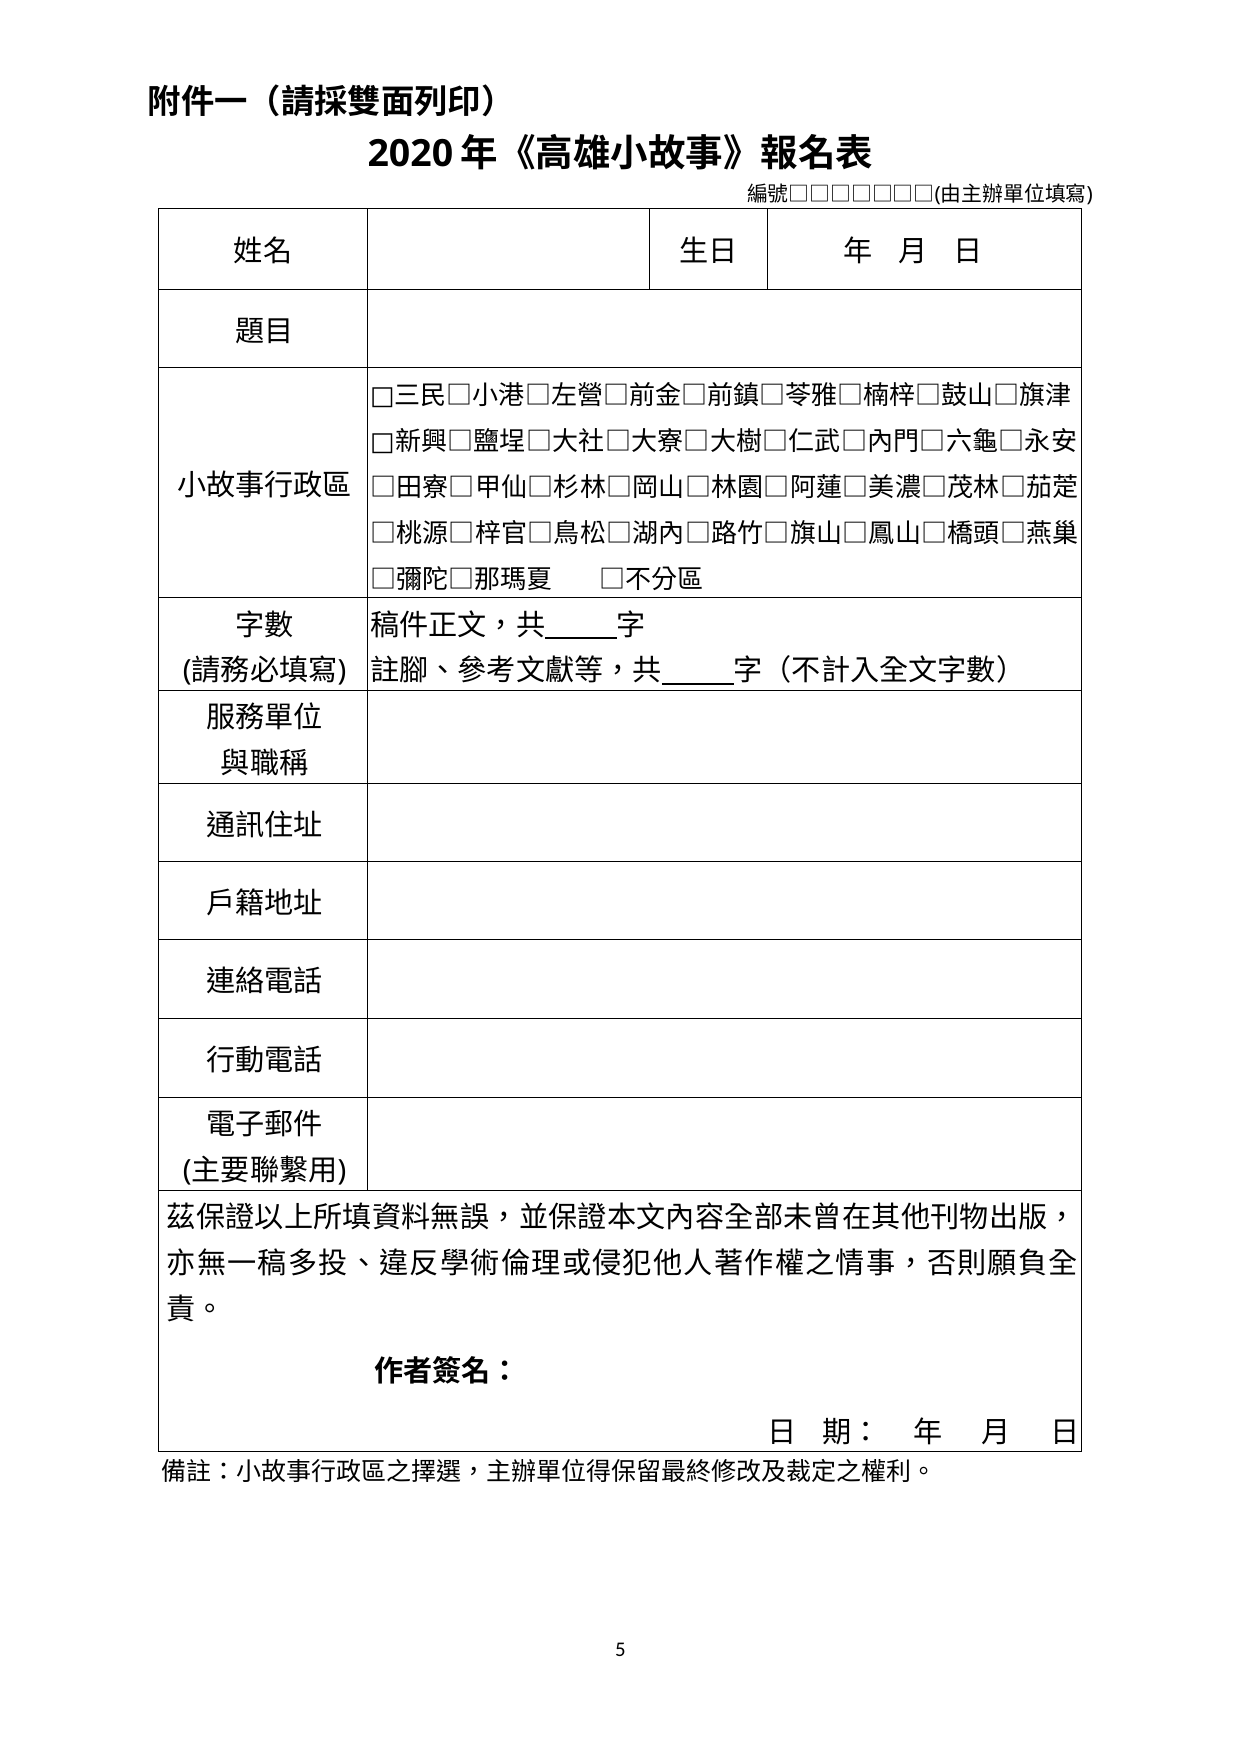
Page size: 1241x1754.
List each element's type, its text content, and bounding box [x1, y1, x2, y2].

text 附件一（請採雙面列印） [148, 75, 1092, 123]
table_cell 通訊住址 [159, 784, 367, 861]
table_cell [368, 290, 1081, 367]
table_header [368, 209, 649, 289]
table_header 生日 [650, 209, 767, 289]
table_cell 連絡電話 [159, 940, 367, 1017]
table_cell 茲保證以上所填資料無誤，並保證本文內容全部未曾在其他刊物出版，亦無一稿多投、違反學術倫理或侵犯他人著作權之情事，否則願負全責。 作者簽名： 日 期： 年 月 日 [159, 1191, 1081, 1451]
table_cell □三民□小港□左營□前金□前鎮□苓雅□楠梓□鼓山□旗津 □新興□鹽埕□大社□大寮□大樹□仁武□內門□六龜□永安□田寮□甲仙□杉林□岡山□林園□阿蓮□美濃□茂林□茄萣□桃源□梓官□鳥松□湖內□路竹□旗山□鳳山□橋頭□燕巢□彌陀□那瑪夏 □不分區 [368, 368, 1081, 597]
table_cell [368, 1098, 1081, 1190]
table_cell [368, 862, 1081, 939]
table_cell 字數 (請務必填寫) [159, 598, 367, 690]
table_cell 題目 [159, 290, 367, 367]
text 2020年《高雄小故事》報名表 [148, 123, 1092, 178]
table_cell 電子郵件 (主要聯繫用) [159, 1098, 367, 1190]
table_cell [368, 940, 1081, 1017]
table_cell 行動電話 [159, 1019, 367, 1097]
table_cell 稿件正文，共 字 註腳、參考文獻等，共 字（不計入全文字數） [368, 598, 1081, 690]
text 編號□□□□□□□(由主辦單位填寫) [148, 178, 1092, 208]
table_cell [368, 691, 1081, 783]
table_cell 戶籍地址 [159, 862, 367, 939]
text 備註：小故事行政區之擇選，主辦單位得保留最終修改及裁定之權利。 [148, 1452, 1092, 1488]
table_cell [368, 1019, 1081, 1097]
table_cell [368, 784, 1081, 861]
table_header 年 月 日 [768, 209, 1081, 289]
table_cell 服務單位 與職稱 [159, 691, 367, 783]
table_cell 小故事行政區 [159, 368, 367, 597]
table_header 姓名 [159, 209, 367, 289]
